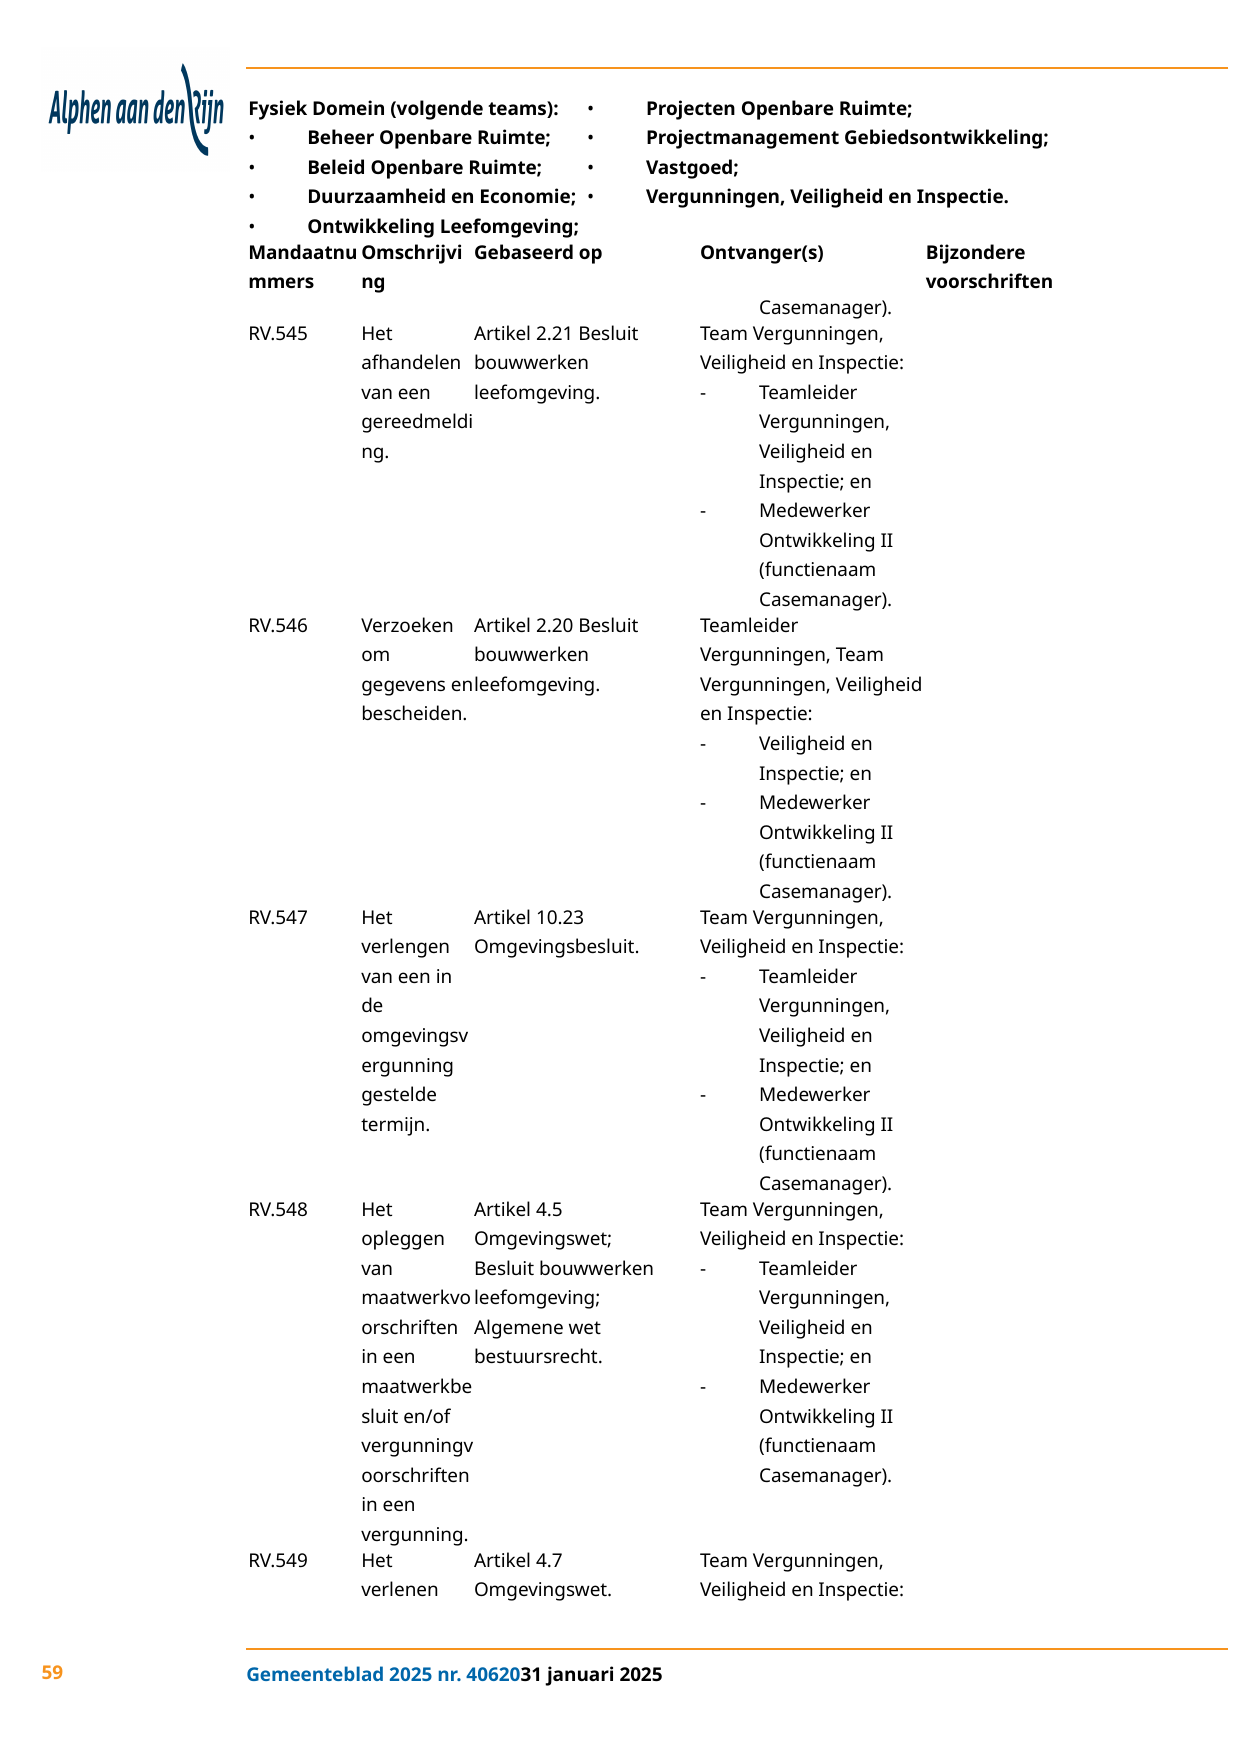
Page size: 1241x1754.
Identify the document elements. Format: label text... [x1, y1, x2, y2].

table_cell [248, 294, 361, 320]
table_cell [926, 1547, 1152, 1602]
table_cell [926, 612, 1152, 904]
table_cell [926, 294, 1152, 320]
picture [41, 47, 231, 172]
table_cell Ontvanger(s) [700, 239, 926, 294]
table_cell [926, 320, 1152, 612]
table_cell Team Vergunningen, Veiligheid en Inspectie: Teamleider Vergunningen, Veiligheid en Inspectie; en Medewerker Ontwikkeling II (functienaam Casemanager). [700, 320, 926, 612]
table_cell Artikel 10.23 Omgevingsbesluit. [474, 904, 700, 1196]
table_cell [926, 1196, 1152, 1547]
table_header Fysiek Domein (volgende teams): Beheer Openbare Ruimte; Beleid Openbare Ruimte; Duurzaamheid en Economie; Ontwikkeling Leefomgeving; [248, 95, 587, 239]
table_cell Artikel 4.7 Omgevingswet. [474, 1547, 700, 1602]
table_cell Verzoeken om gegevens en bescheiden. [361, 612, 474, 904]
table_cell Omschrijving [361, 239, 474, 294]
table_cell [926, 904, 1152, 1196]
table_cell [474, 294, 700, 320]
table_cell Het verlenen [361, 1547, 474, 1602]
table_header Projecten Openbare Ruimte; Projectmanagement Gebiedsontwikkeling; Vastgoed; Vergunningen, Veiligheid en Inspectie. [587, 95, 1152, 239]
table_cell Bijzondere voorschriften [926, 239, 1152, 294]
table_cell Team Vergunningen, Veiligheid en Inspectie: [700, 1547, 926, 1602]
table_cell Artikel 2.20 Besluit bouwwerken leefomgeving. [474, 612, 700, 904]
table_cell RV.545 [248, 320, 361, 612]
table_cell Het verlengen van een in de omgevingsvergunning gestelde termijn. [361, 904, 474, 1196]
table_cell Gebaseerd op [474, 239, 700, 294]
table_cell [361, 294, 474, 320]
table_cell Het opleggen van maatwerkvoorschriften in een maatwerkbesluit en/of vergunningvoorschriften in een vergunning. [361, 1196, 474, 1547]
table_cell RV.546 [248, 612, 361, 904]
table_cell Teamleider Vergunningen, Team Vergunningen, Veiligheid en Inspectie: Veiligheid en Inspectie; en Medewerker Ontwikkeling II (functienaam Casemanager). [700, 612, 926, 904]
table_cell RV.548 [248, 1196, 361, 1547]
table_cell Casemanager). [700, 294, 926, 320]
table_cell Artikel 4.5 Omgevingswet; Besluit bouwwerken leefomgeving; Algemene wet bestuursrecht. [474, 1196, 700, 1547]
table_cell Artikel 2.21 Besluit bouwwerken leefomgeving. [474, 320, 700, 612]
table_cell Mandaatnummers [248, 239, 361, 294]
table_cell Team Vergunningen, Veiligheid en Inspectie: Teamleider Vergunningen, Veiligheid en Inspectie; en Medewerker Ontwikkeling II (functienaam Casemanager). [700, 1196, 926, 1547]
table_cell Team Vergunningen, Veiligheid en Inspectie: Teamleider Vergunningen, Veiligheid en Inspectie; en Medewerker Ontwikkeling II (functienaam Casemanager). [700, 904, 926, 1196]
table_cell Het afhandelen van een gereedmelding. [361, 320, 474, 612]
table_cell RV.547 [248, 904, 361, 1196]
table_cell RV.549 [248, 1547, 361, 1602]
